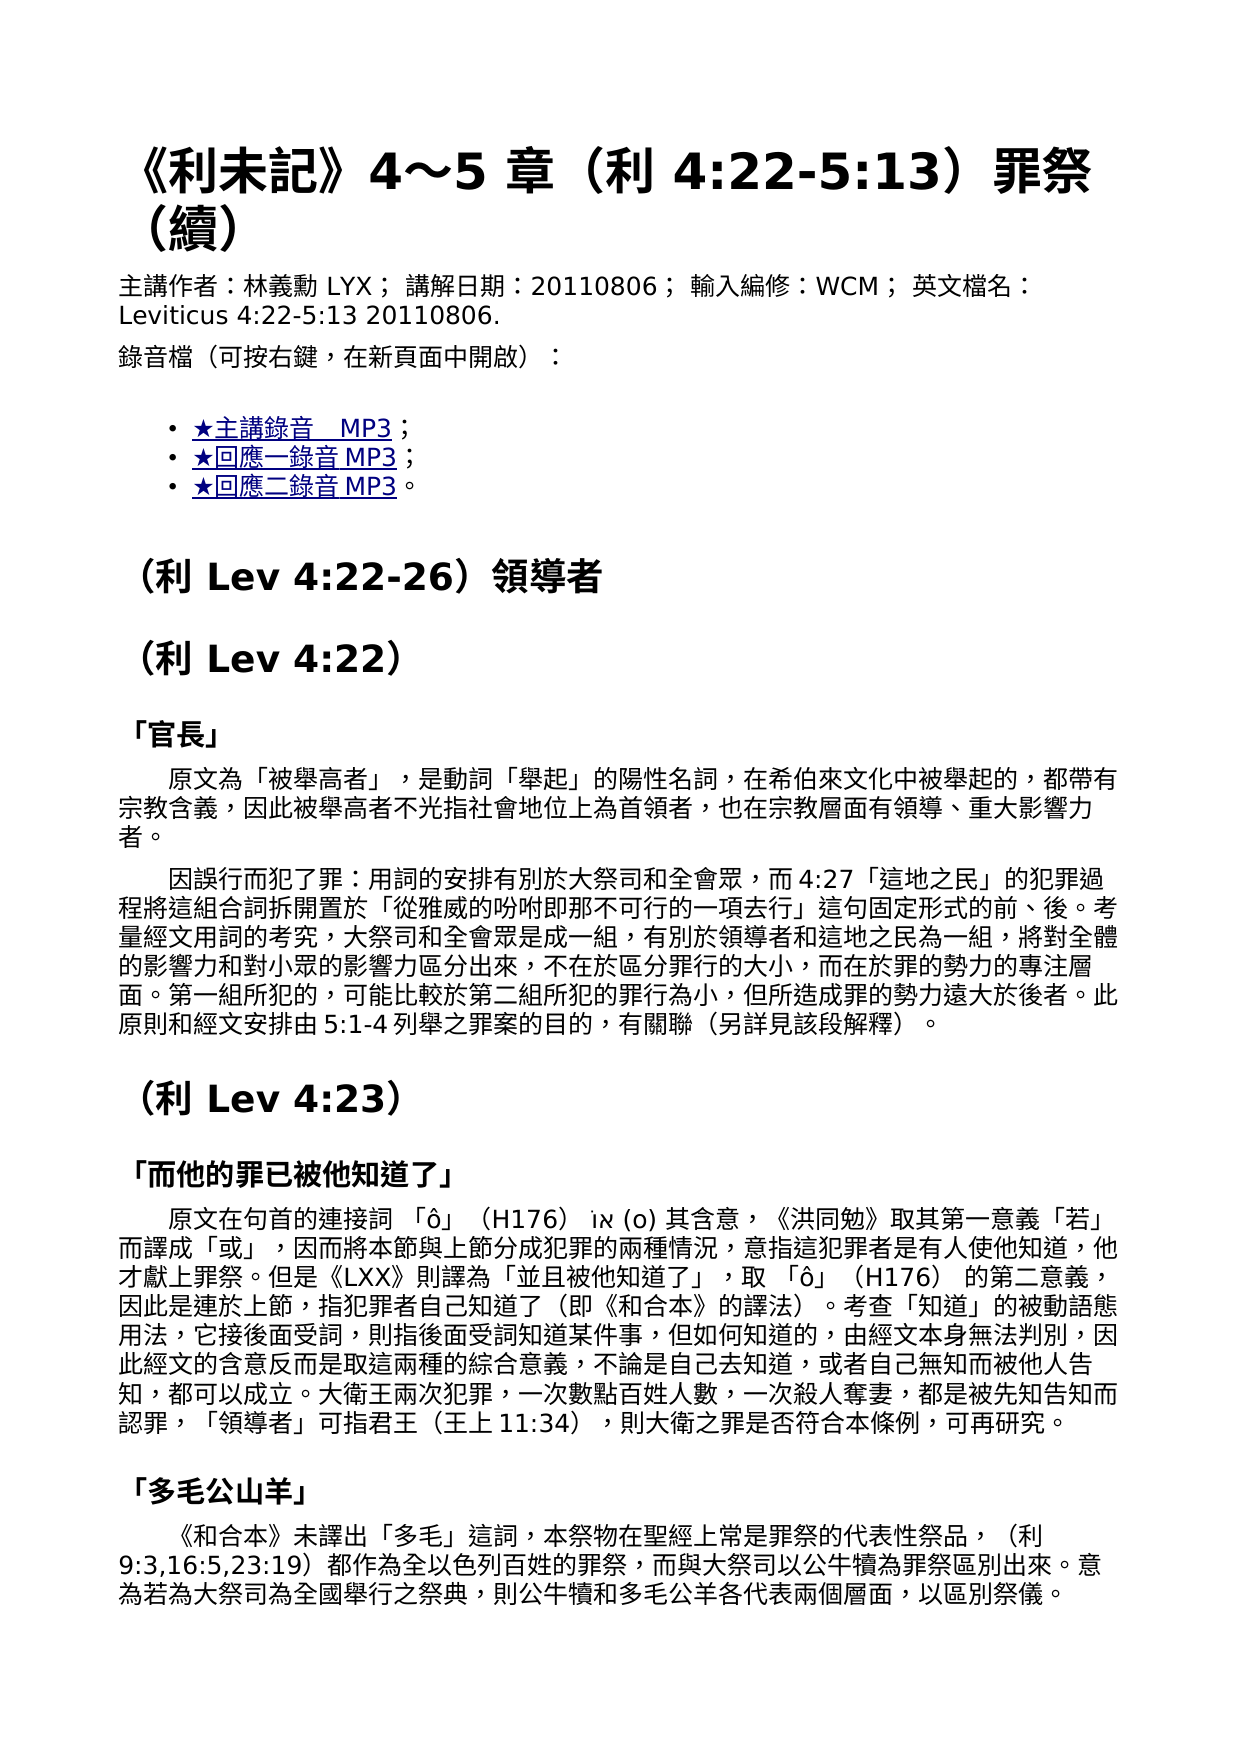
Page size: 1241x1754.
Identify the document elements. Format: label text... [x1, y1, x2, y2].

subtitle （利 Lev 4:22） [118, 637, 1122, 681]
text 《和合本》未譯出「多毛」這詞，本祭物在聖經上常是罪祭的代表性祭品，（利9:3,16:5,23:19）都作為全以色列百姓的罪祭，而與大祭司以公牛犢為罪祭區別出來。意為若為大祭司為全國舉行之祭典，則公牛犢和多毛公羊各代表兩個層面，以區別祭儀。 [118, 1522, 1122, 1610]
text 主講作者：林義勳 LYX； 講解日期：20110806； 輸入編修：WCM； 英文檔名：Leviticus 4:22-5:13 20110806. [118, 272, 1122, 330]
subtitle （利 Lev 4:23） [118, 1077, 1122, 1121]
text 原文為「被舉高者」，是動詞「舉起」的陽性名詞，在希伯來文化中被舉起的，都帶有宗教含義，因此被舉高者不光指社會地位上為首領者，也在宗教層面有領導、重大影響力者。 [118, 765, 1122, 852]
text 因誤行而犯了罪：用詞的安排有別於大祭司和全會眾，而4:27「這地之民」的犯罪過程將這組合詞拆開置於「從雅威的吩咐即那不可行的一項去行」這句固定形式的前、後。考量經文用詞的考究，大祭司和全會眾是成一組，有別於領導者和這地之民為一組，將對全體的影響力和對小眾的影響力區分出來，不在於區分罪行的大小，而在於罪的勢力的專注層面。第一組所犯的，可能比較於第二組所犯的罪行為小，但所造成罪的勢力遠大於後者。此原則和經文安排由5:1-4列舉之罪案的目的，有關聯（另詳見該段解釋）。 [118, 865, 1122, 1040]
text 錄音檔（可按右鍵，在新頁面中開啟）： [118, 343, 1122, 372]
list ★回應一錄音MP3； [177, 443, 1122, 472]
subtitle 「而他的罪已被他知道了」 [118, 1158, 1122, 1192]
list ★回應二錄音MP3。 [177, 472, 1122, 502]
list ★主講錄音 MP3； [177, 414, 1122, 443]
subtitle 「多毛公山羊」 [118, 1476, 1122, 1510]
subtitle 《利未記》4～5 章（利 4:22-5:13）罪祭（續） [118, 143, 1122, 259]
text 原文在句首的連接詞 「ô」（H176） אוֹ (o) 其含意，《洪同勉》取其第一意義「若」而譯成「或」，因而將本節與上節分成犯罪的兩種情況，意指這犯罪者是有人使他知道，他才獻上罪祭。但是《LXX》則譯為「並且被他知道了」，取 「ô」（H176） 的第二意義，因此是連於上節，指犯罪者自己知道了（即《和合本》的譯法）。考查「知道」的被動語態用法，它接後面受詞，則指後面受詞知道某件事，但如何知道的，由經文本身無法判別，因此經文的含意反而是取這兩種的綜合意義，不論是自己去知道，或者自己無知而被他人告知，都可以成立。大衛王兩次犯罪，一次數點百姓人數，一次殺人奪妻，都是被先知告知而認罪，「領導者」可指君王（王上11:34），則大衛之罪是否符合本條例，可再研究。 [118, 1205, 1122, 1438]
subtitle 「官長」 [118, 718, 1122, 752]
subtitle （利 Lev 4:22-26）領導者 [118, 556, 1122, 600]
